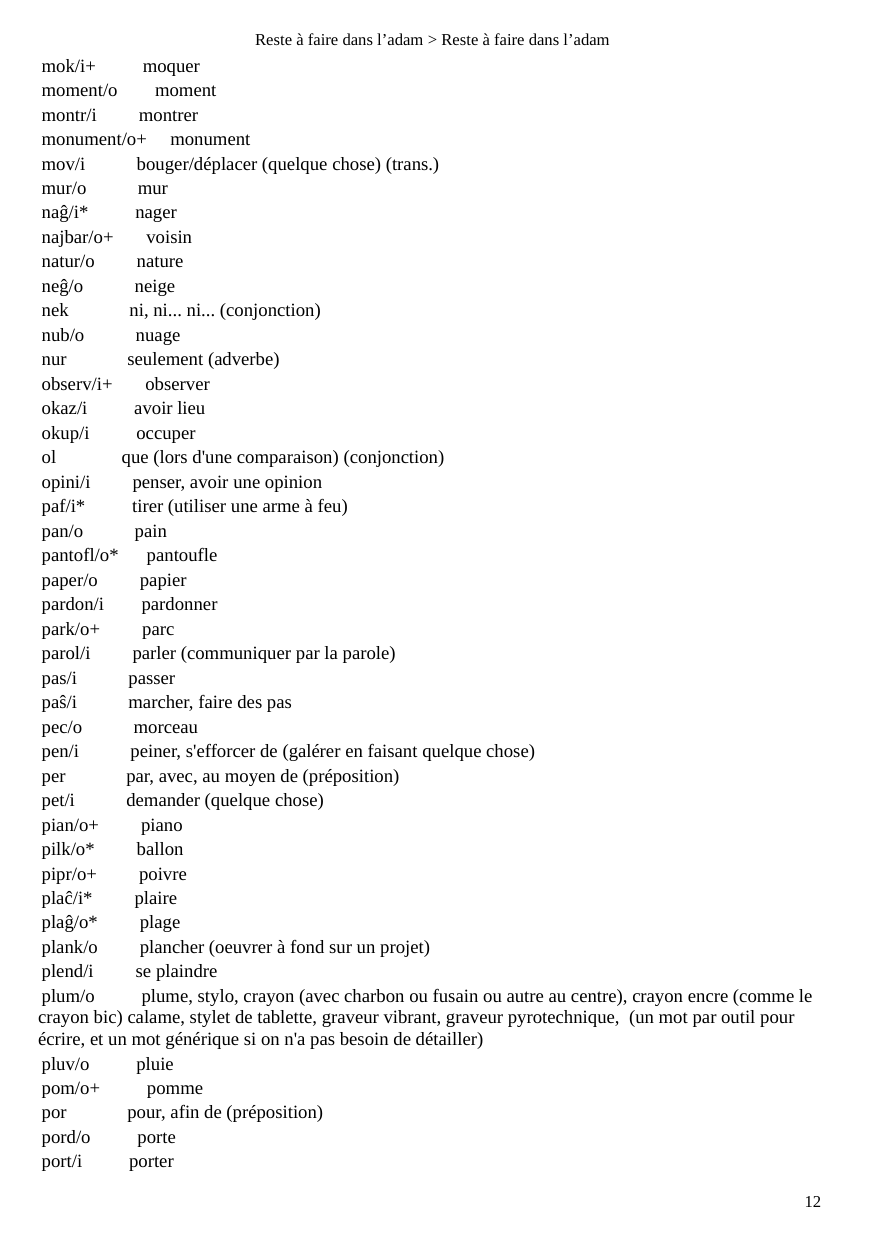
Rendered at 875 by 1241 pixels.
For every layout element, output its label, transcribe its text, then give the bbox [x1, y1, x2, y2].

text plank/o plancher (oeuvrer à fond sur un projet) [38, 936, 827, 957]
text mov/i bouger/déplacer (quelque chose) (trans.) [38, 152, 827, 174]
text pom/o+ pomme [38, 1077, 827, 1098]
text plum/o plume, stylo, crayon (avec charbon ou fusain ou autre au centre), crayon encre (comme le crayon bic) calame, stylet de tablette, graveur vibrant, graveur pyrotechnique, (un mot par outil pour écrire, et un mot générique si on n'a pas besoin de détailler) [38, 985, 827, 1049]
text pas/i passer [38, 667, 827, 688]
text parol/i parler (communiquer par la parole) [38, 642, 827, 664]
text paf/i* tirer (utiliser une arme à feu) [38, 495, 827, 517]
text pan/o pain [38, 520, 827, 541]
text pian/o+ piano [38, 813, 827, 835]
text opini/i penser, avoir une opinion [38, 471, 827, 492]
text monument/o+ monument [38, 128, 827, 149]
text ol que (lors d'une comparaison) (conjonction) [38, 446, 827, 468]
text mur/o mur [38, 177, 827, 198]
text natur/o nature [38, 250, 827, 272]
text pipr/o+ poivre [38, 862, 827, 884]
text nek ni, ni... ni... (conjonction) [38, 299, 827, 321]
text por pour, afin de (préposition) [38, 1101, 827, 1123]
text naĝ/i* nager [38, 201, 827, 223]
text pord/o porte [38, 1126, 827, 1147]
text paŝ/i marcher, faire des pas [38, 691, 827, 713]
text okaz/i avoir lieu [38, 397, 827, 419]
text neĝ/o neige [38, 275, 827, 296]
text pardon/i pardonner [38, 593, 827, 615]
text moment/o moment [38, 79, 827, 101]
text plaĉ/i* plaire [38, 887, 827, 908]
text pantofl/o* pantoufle [38, 544, 827, 566]
text montr/i montrer [38, 103, 827, 125]
text pet/i demander (quelque chose) [38, 789, 827, 811]
text park/o+ parc [38, 618, 827, 639]
text plend/i se plaindre [38, 960, 827, 982]
text nub/o nuage [38, 324, 827, 345]
text per par, avec, au moyen de (préposition) [38, 764, 827, 786]
text mok/i+ moquer [38, 54, 827, 76]
text port/i porter [38, 1150, 827, 1172]
text nur seulement (adverbe) [38, 348, 827, 370]
text plaĝ/o* plage [38, 911, 827, 933]
text pilk/o* ballon [38, 838, 827, 859]
text pec/o morceau [38, 716, 827, 737]
text najbar/o+ voisin [38, 226, 827, 247]
text okup/i occuper [38, 422, 827, 443]
text paper/o papier [38, 569, 827, 590]
text pen/i peiner, s'efforcer de (galérer en faisant quelque chose) [38, 740, 827, 762]
text pluv/o pluie [38, 1052, 827, 1074]
text observ/i+ observer [38, 373, 827, 394]
